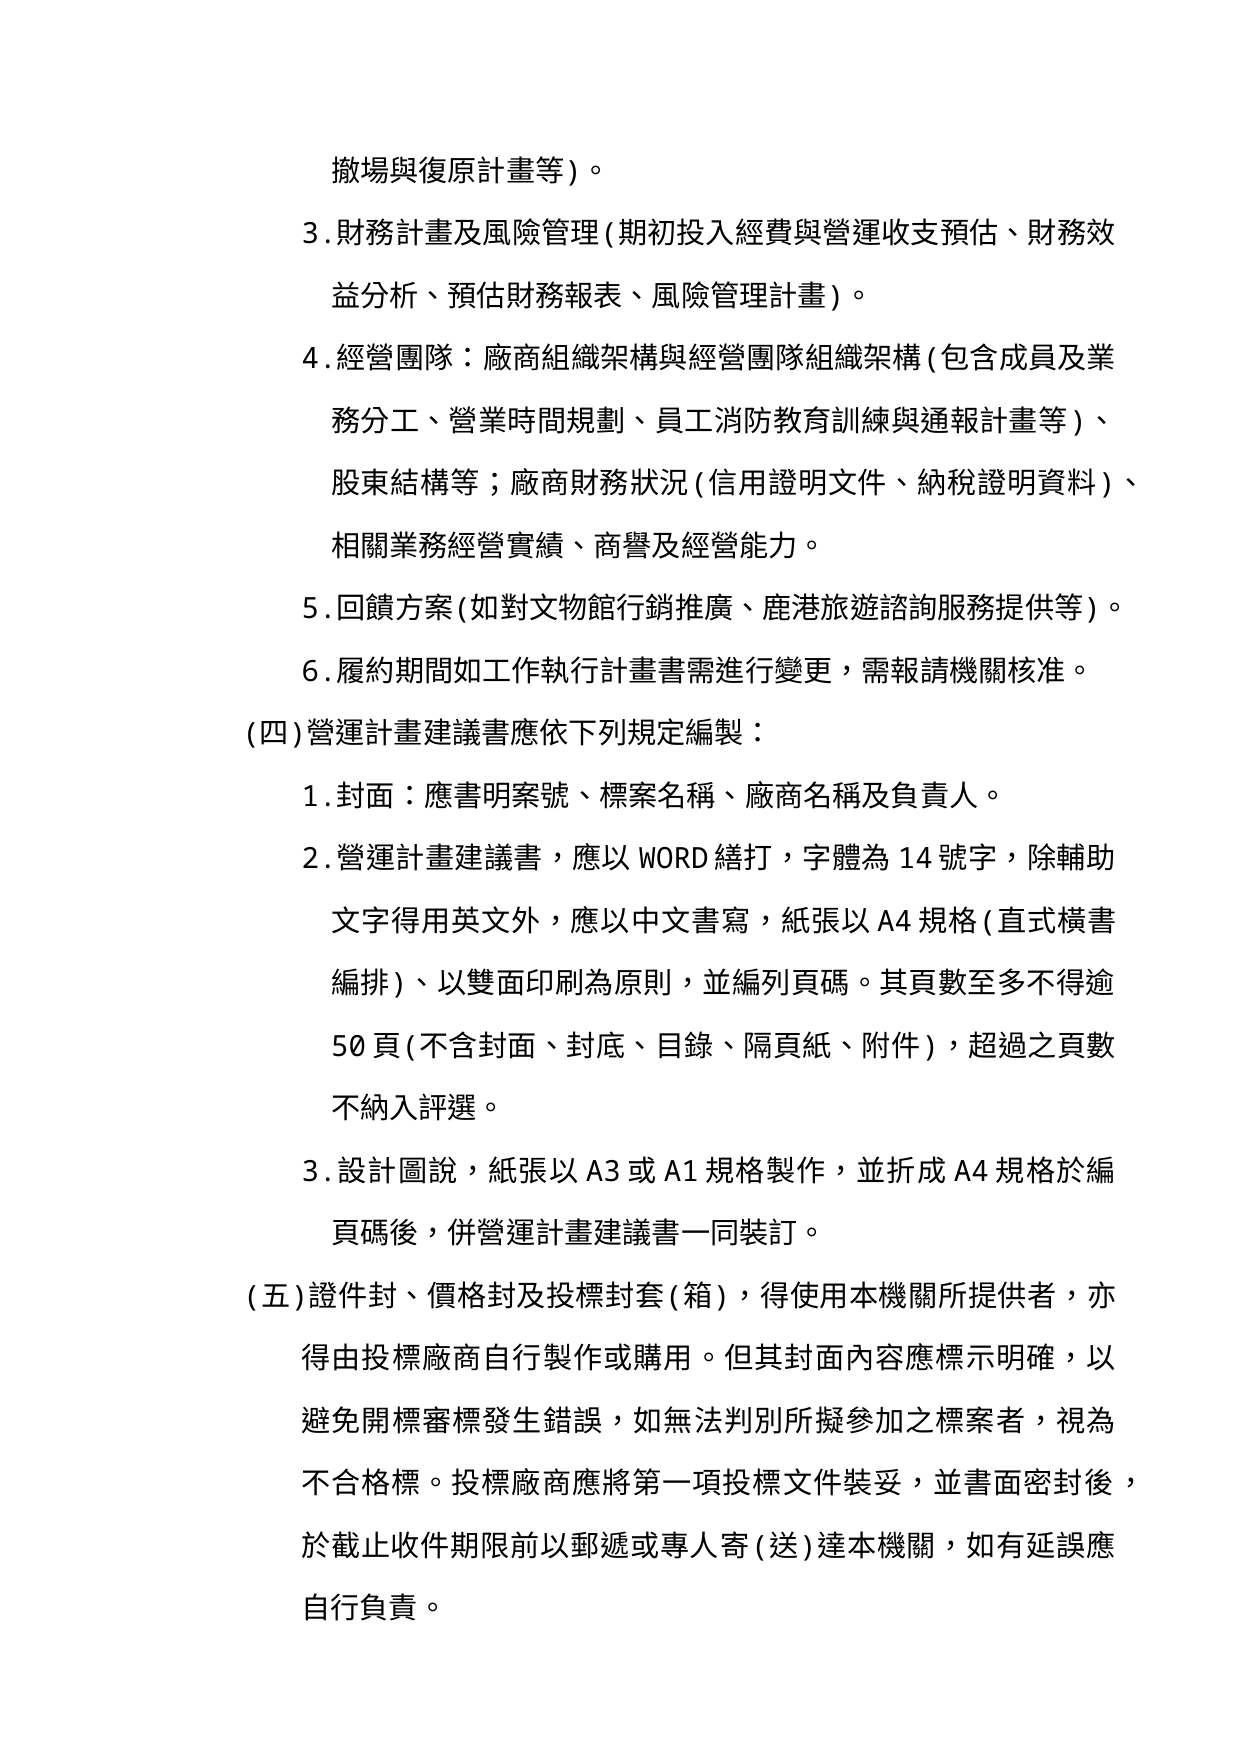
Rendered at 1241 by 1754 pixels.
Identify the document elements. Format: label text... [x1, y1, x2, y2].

text 2.營運計畫建議書，應以WORD繕打，字體為14號字，除輔助文字得用英文外，應以中文書寫，紙張以A4規格(直式橫書編排)、以雙面印刷為原則，並編列頁碼。其頁數至多不得逾50頁(不含封面、封底、目錄、隔頁紙、附件)，超過之頁數不納入評選。 [301, 814, 1116, 1127]
text 3.設計圖說，紙張以A3或A1規格製作，並折成A4規格於編頁碼後，併營運計畫建議書一同裝訂。 [301, 1127, 1116, 1252]
text 5.回饋方案(如對文物館行銷推廣、鹿港旅遊諮詢服務提供等)。 [301, 564, 1116, 627]
text 6.履約期間如工作執行計畫書需進行變更，需報請機關核准。 [301, 627, 1116, 689]
text (五)證件封、價格封及投標封套(箱)，得使用本機關所提供者，亦得由投標廠商自行製作或購用。但其封面內容應標示明確，以避免開標審標發生錯誤，如無法判別所擬參加之標案者，視為不合格標。投標廠商應將第一項投標文件裝妥，並書面密封後，於截止收件期限前以郵遞或專人寄(送)達本機關，如有延誤應自行負責。 [243, 1252, 1116, 1627]
text 1.封面：應書明案號、標案名稱、廠商名稱及負責人。 [301, 752, 1116, 814]
text (四)營運計畫建議書應依下列規定編製： [242, 689, 1116, 752]
text 3.財務計畫及風險管理(期初投入經費與營運收支預估、財務效益分析、預估財務報表、風險管理計畫)。 [301, 189, 1116, 314]
text 2.裝修計畫(空間配置、動線規劃、裝修期程、外觀招牌主視覺、撤場與復原計畫等)。 [301, 127, 1116, 189]
text 4.經營團隊：廠商組織架構與經營團隊組織架構(包含成員及業務分工、營業時間規劃、員工消防教育訓練與通報計畫等)、股東結構等；廠商財務狀況(信用證明文件、納稅證明資料)、相關業務經營實績、商譽及經營能力。 [301, 314, 1116, 564]
